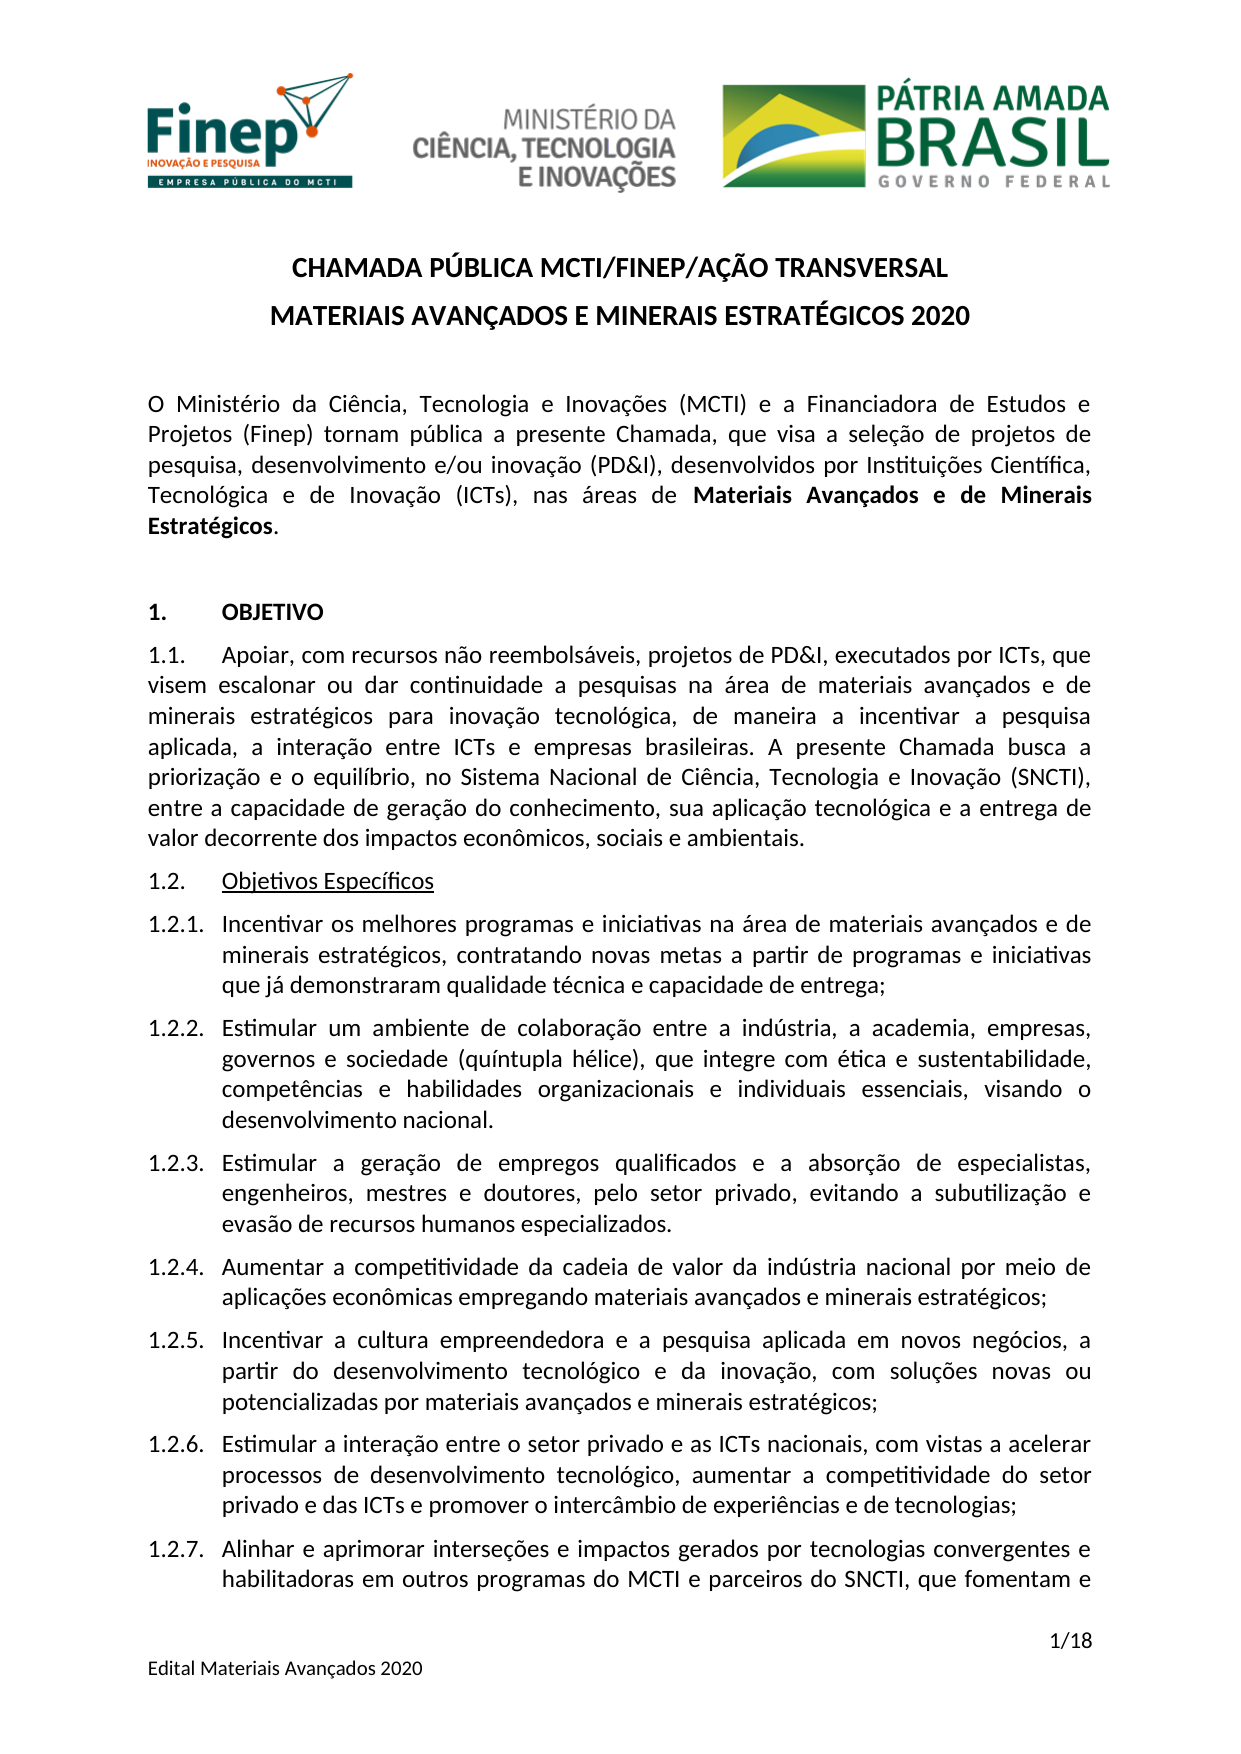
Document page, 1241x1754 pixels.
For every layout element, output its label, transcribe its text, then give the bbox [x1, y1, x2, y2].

text O Ministério da Ciência, Tecnologia e Inovações (MCTI) e a Financiadora de Estudos e Projetos (Finep) tornam pública a presente Chamada, que visa a seleção de projetos de pesquisa, desenvolvimento e/ou inovação (PD&I), desenvolvidos por Instituições Científica, Tecnológica e de Inovação (ICTs), nas áreas de Materiais Avançados e de Minerais Estratégicos. [148, 388, 1092, 541]
list Estimular a geração de empregos qualificados e a absorção de especialistas, engenheiros, mestres e doutores, pelo setor privado, evitando a subutilização e evasão de recursos humanos especializados. [148, 1147, 1092, 1238]
list Apoiar, com recursos não reembolsáveis, projetos de PD&I, executados por ICTs, que visem escalonar ou dar continuidade a pesquisas na área de materiais avançados e de minerais estratégicos para inovação tecnológica, de maneira a incentivar a pesquisa aplicada, a interação entre ICTs e empresas brasileiras. A presente Chamada busca a priorização e o equilíbrio, no Sistema Nacional de Ciência, Tecnologia e Inovação (SNCTI), entre a capacidade de geração do conhecimento, sua aplicação tecnológica e a entrega de valor decorrente dos impactos econômicos, sociais e ambientais. [148, 639, 1092, 853]
list Alinhar e aprimorar interseções e impactos gerados por tecnologias convergentes e habilitadoras em outros programas do MCTI e parceiros do SNCTI, que fomentam e [148, 1533, 1092, 1594]
list Estimular um ambiente de colaboração entre a indústria, a academia, empresas, governos e sociedade (quíntupla hélice), que integre com ética e sustentabilidade, competências e habilidades organizacionais e individuais essenciais, visando o desenvolvimento nacional. [148, 1012, 1092, 1134]
text CHAMADA PÚBLICA MCTI/FINEP/AÇÃO TRANSVERSAL [148, 249, 1092, 284]
picture [147, 73, 1110, 193]
list Aumentar a competitividade da cadeia de valor da indústria nacional por meio de aplicações econômicas empregando materiais avançados e minerais estratégicos; [148, 1251, 1092, 1312]
list OBJETIVO [148, 596, 1092, 627]
list Objetivos Específicos [148, 865, 1092, 896]
list Estimular a interação entre o setor privado e as ICTs nacionais, com vistas a acelerar processos de desenvolvimento tecnológico, aumentar a competitividade do setor privado e das ICTs e promover o intercâmbio de experiências e de tecnologias; [148, 1429, 1092, 1520]
text MATERIAIS AVANÇADOS E MINERAIS ESTRATÉGICOS 2020 [148, 297, 1092, 332]
list Incentivar os melhores programas e iniciativas na área de materiais avançados e de minerais estratégicos, contratando novas metas a partir de programas e iniciativas que já demonstraram qualidade técnica e capacidade de entrega; [148, 908, 1092, 1000]
list Incentivar a cultura empreendedora e a pesquisa aplicada em novos negócios, a partir do desenvolvimento tecnológico e da inovação, com soluções novas ou potencializadas por materiais avançados e minerais estratégicos; [148, 1324, 1092, 1416]
